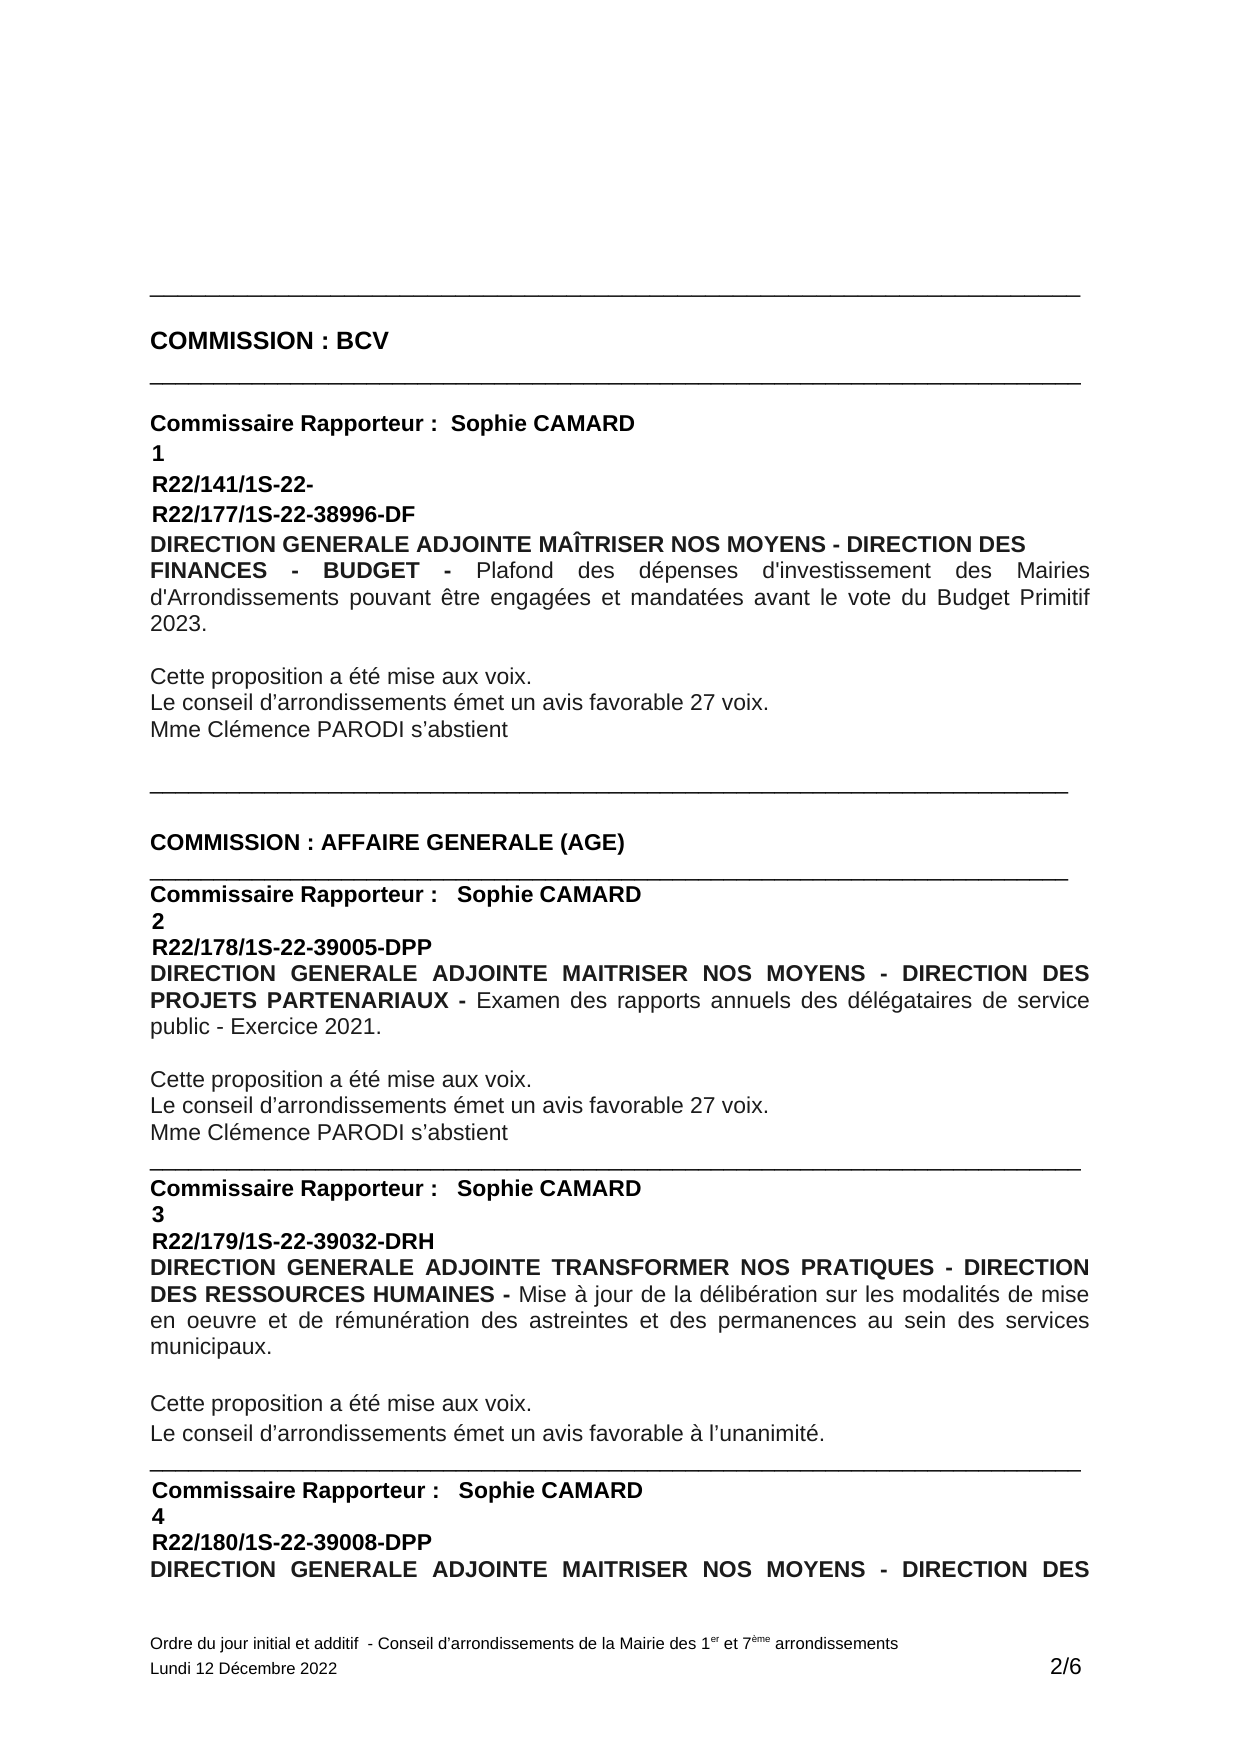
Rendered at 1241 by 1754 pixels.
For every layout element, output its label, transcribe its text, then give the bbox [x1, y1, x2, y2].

text Commissaire Rapporteur : Sophie CAMARD [150, 881, 1090, 908]
text DIRECTION GENERALE ADJOINTE MAITRISER NOS MOYENS - DIRECTION DES [150, 1556, 1090, 1582]
text _________________________________________________________________________ [150, 1446, 1090, 1473]
text Commissaire Rapporteur : Sophie CAMARD [150, 1175, 1090, 1201]
text DIRECTION GENERALE ADJOINTE MAÎTRISER NOS MOYENS - DIRECTION DES [150, 531, 1090, 557]
text COMMISSION : AFFAIRE GENERALE (AGE) [150, 829, 1090, 855]
text Le conseil d’arrondissements émet un avis favorable à l’unanimité. [150, 1420, 1061, 1446]
text R22/179/1S-22-39032-DRH [152, 1228, 1090, 1254]
text R22/141/1S-22- [152, 471, 1090, 497]
text Cette proposition a été mise aux voix. [150, 1066, 1090, 1092]
text 1 [152, 440, 1090, 467]
text _________________________________________________________________________ [150, 359, 1090, 386]
text 2 [152, 908, 1090, 934]
text DIRECTION GENERALE ADJOINTE MAITRISER NOS MOYENS - DIRECTION DES PROJETS PARTENARIAUX - Examen des rapports annuels des délégataires de service public - Exercice 2021. [150, 960, 1090, 1039]
text ________________________________________________________________________ [150, 768, 1090, 794]
text 3 [152, 1201, 1090, 1228]
text R22/178/1S-22-39005-DPP [152, 934, 1090, 960]
text ________________________________________________________________________ [150, 855, 1090, 881]
text Le conseil d’arrondissements émet un avis favorable 27 voix. [150, 1092, 1061, 1118]
text R22/180/1S-22-39008-DPP [152, 1529, 1090, 1556]
text COMMISSION : BCV [150, 326, 1090, 355]
text R22/177/1S-22-38996-DF [152, 501, 1090, 527]
text Commissaire Rapporteur : Sophie CAMARD [152, 1477, 1090, 1503]
text ___________________________________________________________________ [150, 269, 1120, 297]
text Cette proposition a été mise aux voix. [150, 1390, 1061, 1416]
text DIRECTION GENERALE ADJOINTE TRANSFORMER NOS PRATIQUES - DIRECTION DES RESSOURCES HUMAINES - Mise à jour de la délibération sur les modalités de mise en oeuvre et de rémunération des astreintes et des permanences au sein des services municipaux. [150, 1254, 1090, 1359]
text 4 [152, 1503, 1090, 1529]
text Cette proposition a été mise aux voix. [150, 663, 1090, 689]
text Commissaire Rapporteur : Sophie CAMARD [150, 410, 1090, 437]
text Le conseil d’arrondissements émet un avis favorable 27 voix. [150, 689, 1061, 716]
text _________________________________________________________________________ [150, 1145, 1090, 1171]
text FINANCES - BUDGET - Plafond des dépenses d'investissement des Mairies d'Arrondissements pouvant être engagées et mandatées avant le vote du Budget Primitif 2023. [150, 557, 1090, 636]
text Mme Clémence PARODI s’abstient [150, 716, 1120, 742]
text Mme Clémence PARODI s’abstient [150, 1118, 1120, 1145]
